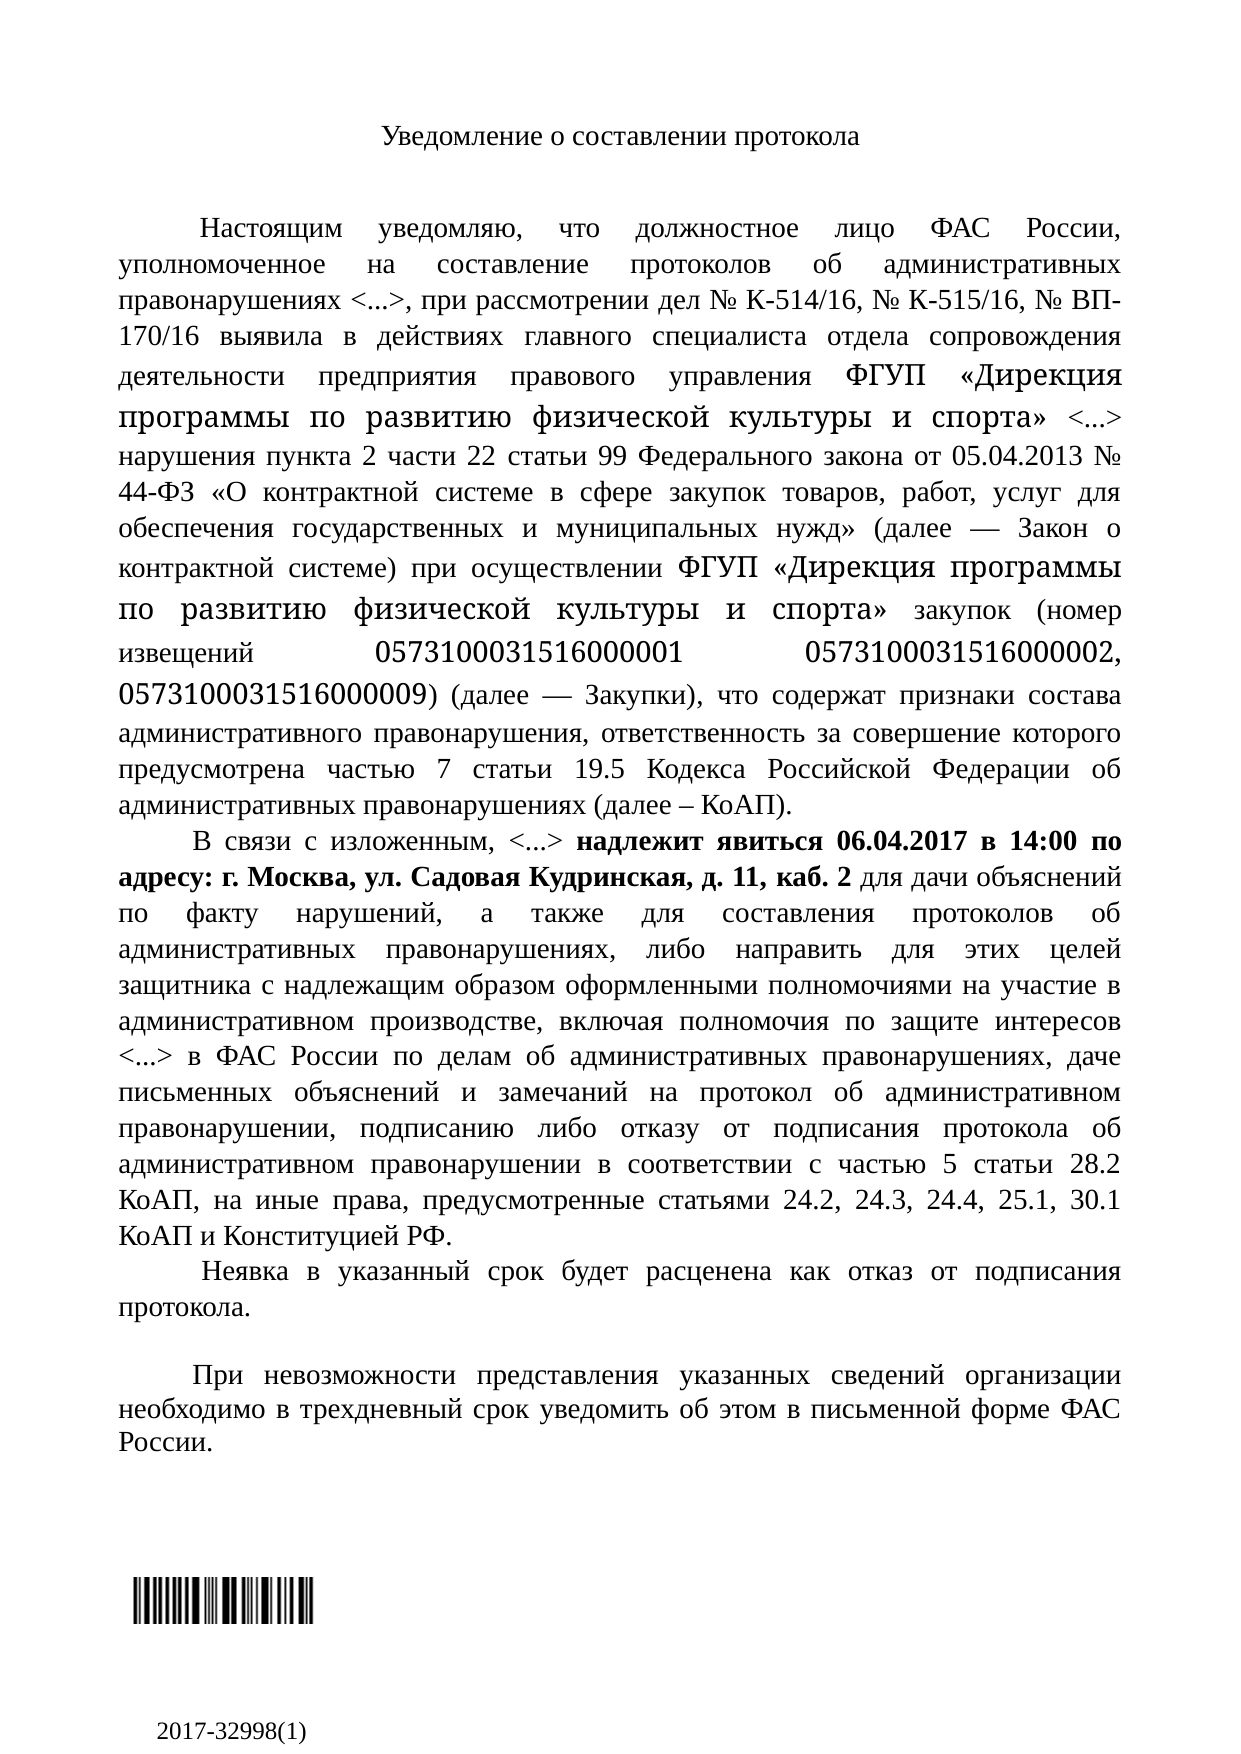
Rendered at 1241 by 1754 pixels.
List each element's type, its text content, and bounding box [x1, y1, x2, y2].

text Уведомление о составлении протокола [118, 118, 1122, 152]
text В связи с изложенным, <...> надлежит явиться 06.04.2017 в 14:00 по адресу: г. Москва, ул. Садовая Кудринская, д. 11, каб. 2 для дачи объяснений по факту нарушений, а также для составления протоколов об административных правонарушениях, либо направить для этих целей защитника с надлежащим образом оформленными полномочиями на участие в административном производстве, включая полномочия по защите интересов <...> в ФАС России по делам об административных правонарушениях, даче письменных объяснений и замечаний на протокол об административном правонарушении, подписанию либо отказу от подписания протокола об административном правонарушении в соответствии с частью 5 статьи 28.2 КоАП, на иные права, предусмотренные статьями 24.2, 24.3, 24.4, 25.1, 30.1 КоАП и Конституцией РФ. [118, 823, 1122, 1251]
text Неявка в указанный срок будет расценена как отказ от подписания протокола. [118, 1253, 1122, 1323]
text При невозможности представления указанных сведений организации необходимо в трехдневный срок уведомить об этом в письменной форме ФАС России. [118, 1357, 1122, 1458]
text Настоящим уведомляю, что должностное лицо ФАС России, уполномоченное на составление протоколов об административных правонарушениях <...>, при рассмотрении дел № К-514/16, № К-515/16, № ВП-170/16 выявила в действиях главного специалиста отдела сопровождения деятельности предприятия правового управления ФГУП «Дирекция программы по развитию физической культуры и спорта» <...> нарушения пункта 2 части 22 статьи 99 Федерального закона от 05.04.2013 № 44-ФЗ «О контрактной системе в сфере закупок товаров, работ, услуг для обеспечения государственных и муниципальных нужд» (далее — Закон о контрактной системе) при осуществлении ФГУП «Дирекция программы по развитию физической культуры и спорта» закупок (номер извещений 0573100031516000001 0573100031516000002, 0573100031516000009) (далее — Закупки), что содержат признаки состава административного правонарушения, ответственность за совершение которого предусмотрена частью 7 статьи 19.5 Кодекса Российской Федерации об административных правонарушениях (далее – КоАП). [118, 210, 1122, 821]
picture [118, 1577, 331, 1624]
